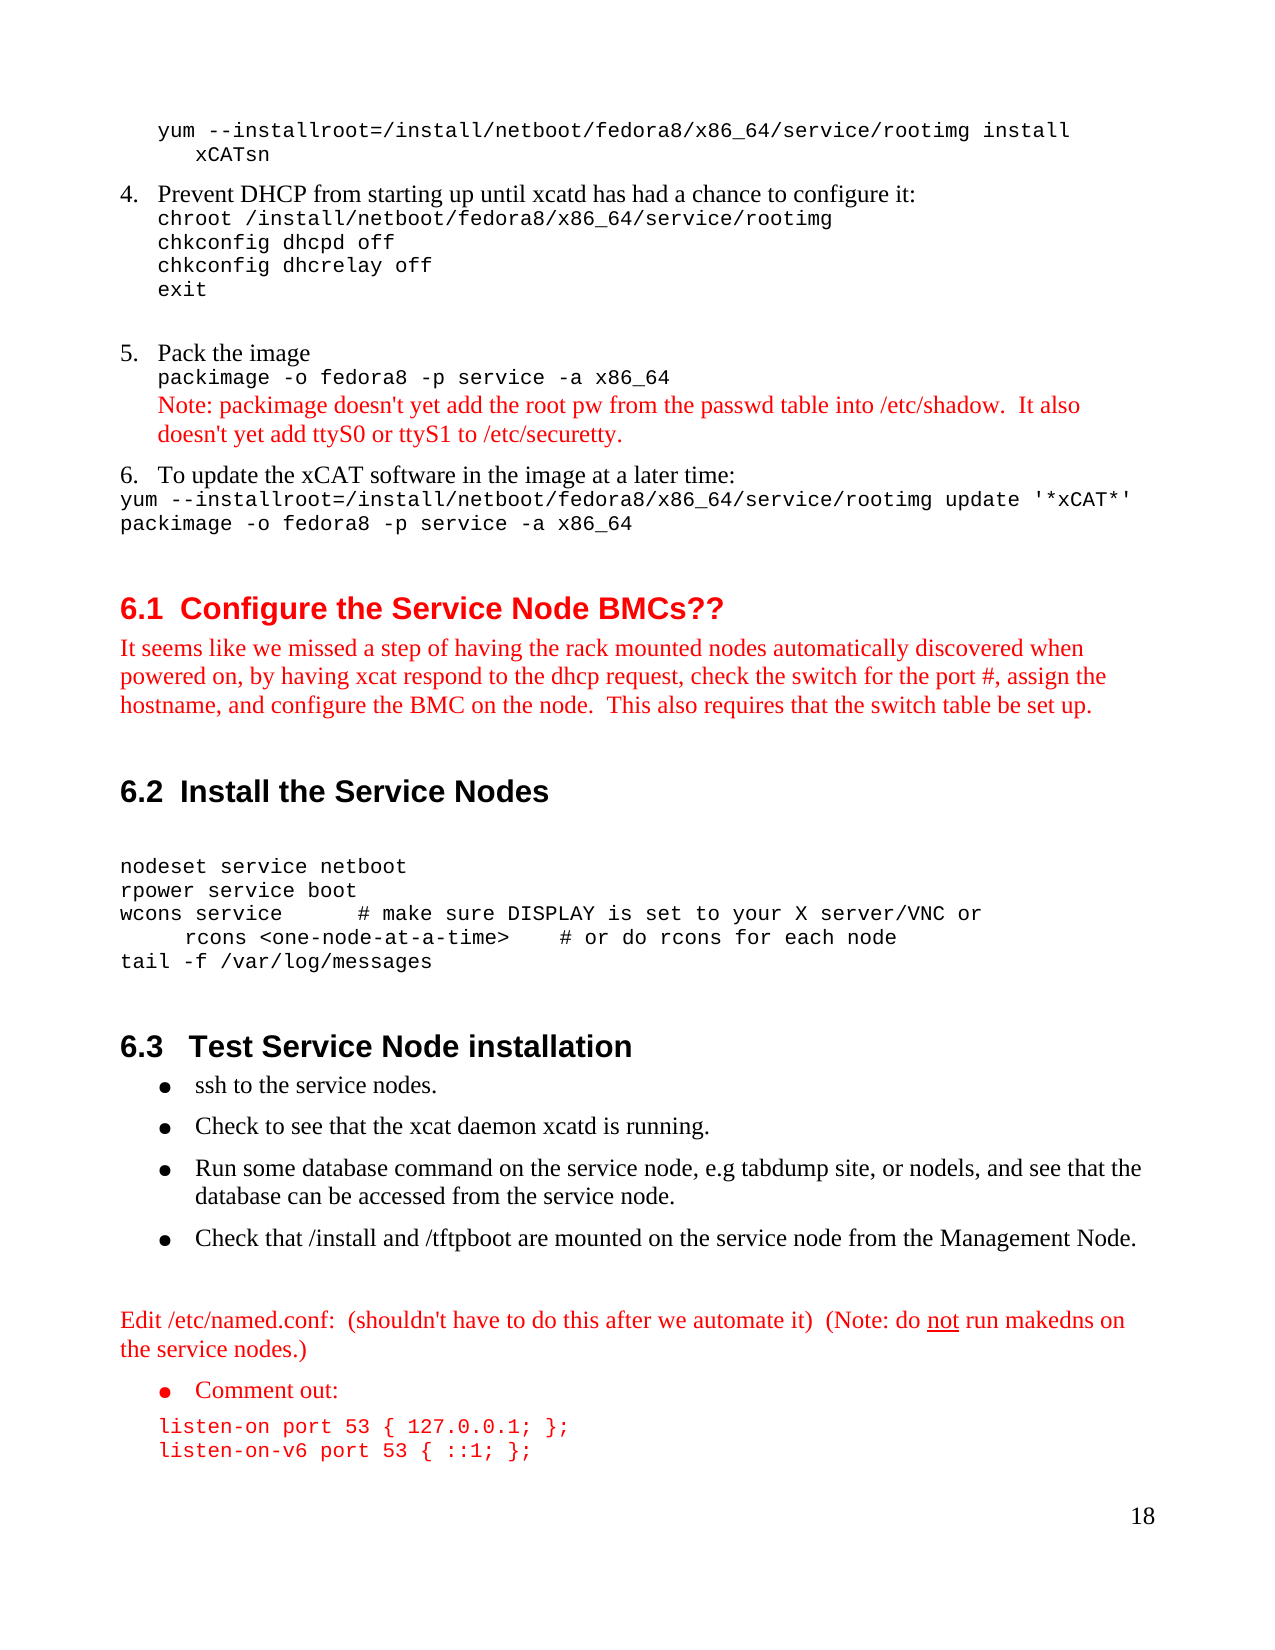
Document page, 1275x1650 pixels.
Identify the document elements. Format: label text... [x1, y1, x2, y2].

list ssh to the service nodes. [157, 1070, 1155, 1099]
subtitle Install the Service Nodes [120, 773, 1155, 808]
text chkconfig dhcpd off [157, 232, 1155, 255]
list Pack the image [120, 338, 1155, 367]
list Check that /install and /tftpboot are mounted on the service node from the Management Node. [157, 1223, 1155, 1251]
subtitle Test Service Node installation [120, 1028, 1155, 1064]
text Edit /etc/named.conf: (shouldn't have to do this after we automate it) (Note: do not run makedns on the service nodes.) [120, 1305, 1155, 1363]
text packimage -o fedora8 -p service -a x86_64 [157, 367, 1155, 391]
text Note: packimage doesn't yet add the root pw from the passwd table into /etc/shadow. It also doesn't yet add ttyS0 or ttyS1 to /etc/securetty. [157, 391, 1155, 448]
list To update the xCAT software in the image at a later time: [120, 461, 1155, 489]
text listen-on port 53 { 127.0.0.1; }; [157, 1416, 1155, 1440]
text yum --installroot=/install/netboot/fedora8/x86_64/service/rootimg install xCATsn [157, 120, 1155, 167]
text tail -f /var/log/messages [120, 951, 1155, 974]
list Run some database command on the service node, e.g tabdump site, or nodels, and see that the database can be accessed from the service node. [157, 1153, 1155, 1210]
text rpower service boot [120, 880, 1155, 903]
text exit [157, 279, 1155, 303]
text It seems like we missed a step of having the rack mounted nodes automatically discovered when powered on, by having xcat respond to the dhcp request, check the switch for the port #, assign the hostname, and configure the BMC on the node. This also requires that the switch table be set up. [120, 633, 1155, 719]
text packimage -o fedora8 -p service -a x86_64 [120, 513, 1155, 537]
list Prevent DHCP from starting up until xcatd has had a chance to configure it: [120, 179, 1155, 208]
text chkconfig dhcrelay off [157, 255, 1155, 279]
text chroot /install/netboot/fedora8/x86_64/service/rootimg [157, 208, 1155, 232]
list Check to see that the xcat daemon xcatd is running. [157, 1111, 1155, 1140]
text nodeset service netboot [120, 856, 1155, 880]
subtitle Configure the Service Node BMCs?? [120, 590, 1155, 626]
text listen-on-v6 port 53 { ::1; }; [157, 1440, 1155, 1464]
text wcons service # make sure DISPLAY is set to your X server/VNC or [120, 903, 1155, 927]
text rcons <one-node-at-a-time> # or do rcons for each node [184, 927, 1155, 951]
list Comment out: [157, 1375, 1155, 1404]
text yum --installroot=/install/netboot/fedora8/x86_64/service/rootimg update '*xCAT*' [120, 489, 1155, 513]
